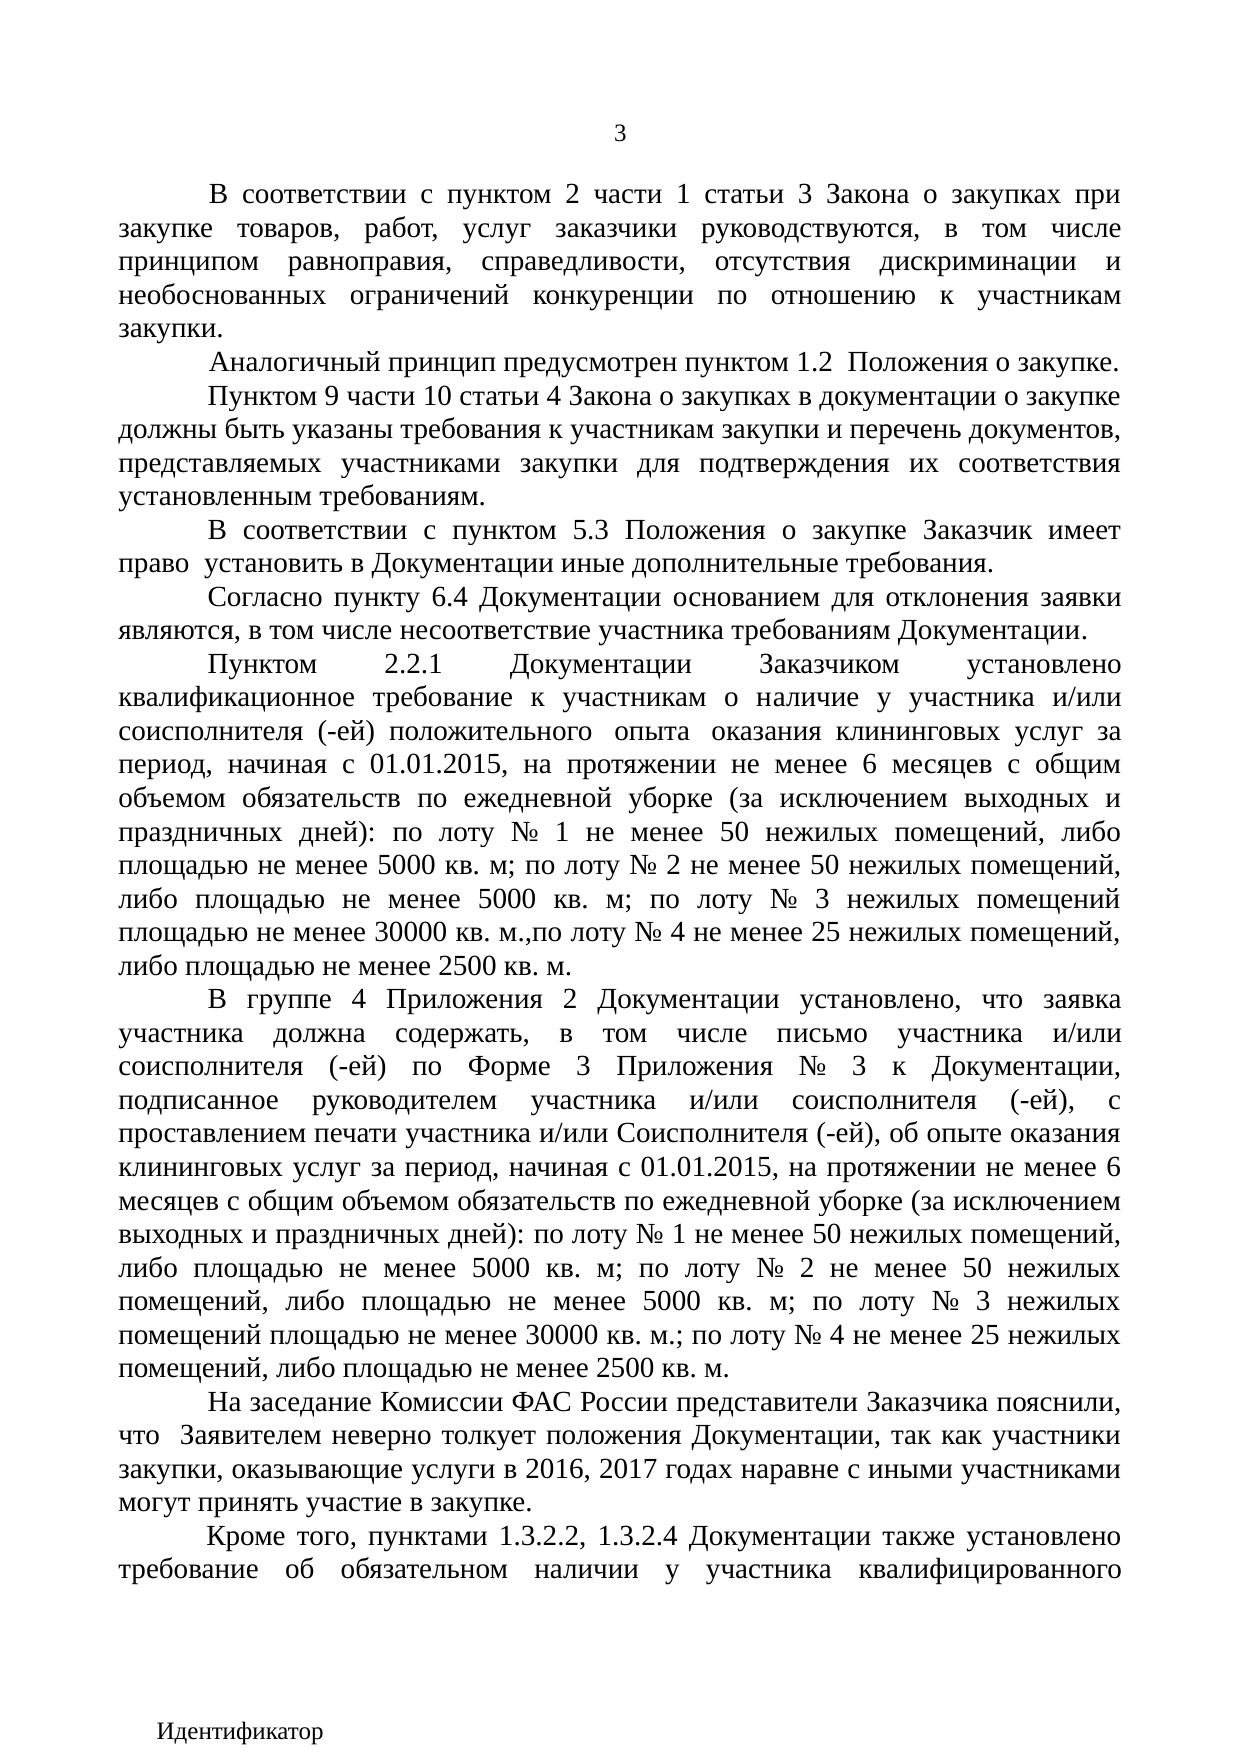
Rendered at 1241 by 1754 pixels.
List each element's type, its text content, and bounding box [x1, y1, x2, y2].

text Кроме того, пунктами 1.3.2.2, 1.3.2.4 Документации также установлено требование об обязательном наличии у участника квалифицированного [118, 1518, 1122, 1585]
text На заседание Комиссии ФАС России представители Заказчика пояснили, что Заявителем неверно толкует положения Документации, так как участники закупки, оказывающие услуги в 2016, 2017 годах наравне с иными участниками могут принять участие в закупке. [118, 1384, 1122, 1518]
text Согласно пункту 6.4 Документации основанием для отклонения заявки являются, в том числе несоответствие участника требованиям Документации. [118, 579, 1122, 646]
text Аналогичный принцип предусмотрен пунктом 1.2 Положения о закупке. [118, 344, 1122, 378]
text В группе 4 Приложения 2 Документации установлено, что заявка участника должна содержать, в том числе письмо участника и/или соисполнителя (-ей) по Форме 3 Приложения № 3 к Документации, подписанное руководителем участника и/или соисполнителя (-ей), с проставлением печати участника и/или Соисполнителя (-ей), об опыте оказания клининговых услуг за период, начиная с 01.01.2015, на протяжении не менее 6 месяцев с общим объемом обязательств по ежедневной уборке (за исключением выходных и праздничных дней): по лоту № 1 не менее 50 нежилых помещений, либо площадью не менее 5000 кв. м; по лоту № 2 не менее 50 нежилых помещений, либо площадью не менее 5000 кв. м; по лоту № 3 нежилых помещений площадью не менее 30000 кв. м.; по лоту № 4 не менее 25 нежилых помещений, либо площадью не менее 2500 кв. м. [118, 981, 1122, 1384]
text В соответствии с пунктом 2 части 1 статьи 3 Закона о закупках при закупке товаров, работ, услуг заказчики руководствуются, в том числе принципом равноправия, справедливости, отсутствия дискриминации и необоснованных ограничений конкуренции по отношению к участникам закупки. [118, 176, 1122, 344]
text Пунктом 9 части 10 статьи 4 Закона о закупках в документации о закупке должны быть указаны требования к участникам закупки и перечень документов, представляемых участниками закупки для подтверждения их соответствия установленным требованиям. [118, 378, 1122, 512]
text Пунктом 2.2.1 Документации Заказчиком установлено квалификационное требование к участникам о наличие у участника и/или соисполнителя (-ей) положительного опыта оказания клининговых услуг за период, начиная с 01.01.2015, на протяжении не менее 6 месяцев с общим объемом обязательств по ежедневной уборке (за исключением выходных и праздничных дней): по лоту № 1 не менее 50 нежилых помещений, либо площадью не менее 5000 кв. м; по лоту № 2 не менее 50 нежилых помещений, либо площадью не менее 5000 кв. м; по лоту № 3 нежилых помещений площадью не менее 30000 кв. м.,по лоту № 4 не менее 25 нежилых помещений, либо площадью не менее 2500 кв. м. [118, 646, 1122, 981]
text В соответствии с пунктом 5.3 Положения о закупке Заказчик имеет право установить в Документации иные дополнительные требования. [118, 512, 1122, 579]
